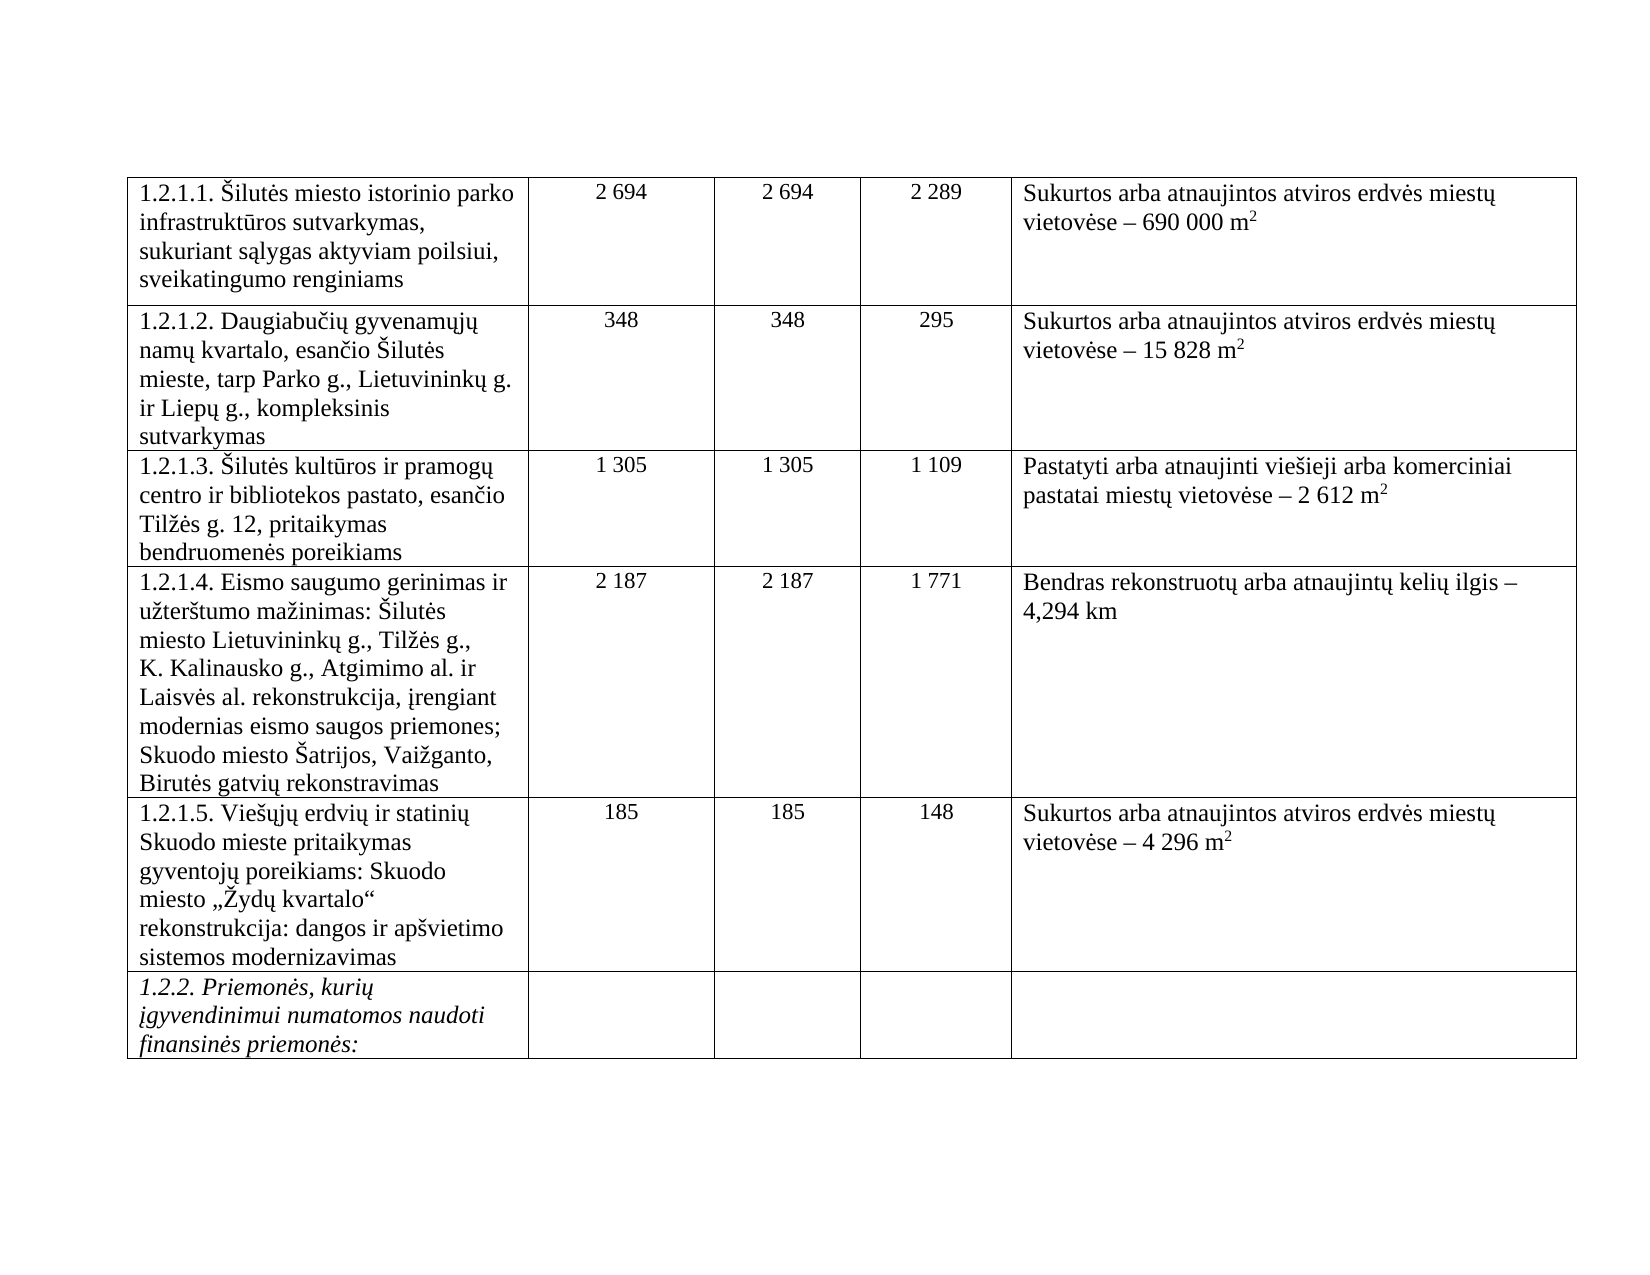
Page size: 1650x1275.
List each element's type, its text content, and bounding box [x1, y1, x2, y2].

table_cell 348 [715, 306, 860, 450]
table_cell 1.2.1.3. Šilutės kultūros ir pramogų centro ir bibliotekos pastato, esančio Tilžės g. 12, pritaikymas bendruomenės poreikiams [128, 451, 528, 566]
table_cell 1.2.1.4. Eismo saugumo gerinimas ir užterštumo mažinimas: Šilutės miesto Lietuvininkų g., Tilžės g., K. Kalinausko g., Atgimimo al. ir Laisvės al. rekonstrukcija, įrengiant modernias eismo saugos priemones; Skuodo miesto Šatrijos, Vaižganto, Birutės gatvių rekonstravimas [128, 567, 528, 797]
table_cell 2 289 [861, 178, 1011, 305]
table_cell [861, 972, 1011, 1058]
table_cell 295 [861, 306, 1011, 450]
table_cell 148 [861, 798, 1011, 971]
table_cell Pastatyti arba atnaujinti viešieji arba komerciniai pastatai miestų vietovėse – 2 612 m2 [1012, 451, 1576, 566]
table_cell 1 305 [529, 451, 714, 566]
table_cell 1 305 [715, 451, 860, 566]
table_cell 1.2.1.2. Daugiabučių gyvenamųjų namų kvartalo, esančio Šilutės mieste, tarp Parko g., Lietuvininkų g. ir Liepų g., kompleksinis sutvarkymas [128, 306, 528, 450]
table_cell Sukurtos arba atnaujintos atviros erdvės miestų vietovėse – 15 828 m2 [1012, 306, 1576, 450]
table_cell 1 771 [861, 567, 1011, 797]
table_cell 1.2.1.5. Viešųjų erdvių ir statinių Skuodo mieste pritaikymas gyventojų poreikiams: Skuodo miesto „Žydų kvartalo“ rekonstrukcija: dangos ir apšvietimo sistemos modernizavimas [128, 798, 528, 971]
table_cell 2 187 [715, 567, 860, 797]
table_cell 185 [715, 798, 860, 971]
table_cell Sukurtos arba atnaujintos atviros erdvės miestų vietovėse – 690 000 m2 [1012, 178, 1576, 305]
table_cell 1.2.1.1. Šilutės miesto istorinio parko infrastruktūros sutvarkymas, sukuriant sąlygas aktyviam poilsiui, sveikatingumo renginiams [128, 178, 528, 305]
table_cell 348 [529, 306, 714, 450]
table_cell Bendras rekonstruotų arba atnaujintų kelių ilgis – 4,294 km [1012, 567, 1576, 797]
table_cell [1012, 972, 1576, 1058]
table_cell [529, 972, 714, 1058]
table_cell 185 [529, 798, 714, 971]
table_cell [715, 972, 860, 1058]
table_cell 1 109 [861, 451, 1011, 566]
table_cell 2 187 [529, 567, 714, 797]
table_cell Sukurtos arba atnaujintos atviros erdvės miestų vietovėse – 4 296 m2 [1012, 798, 1576, 971]
table_cell 1.2.2. Priemonės, kurių įgyvendinimui numatomos naudoti finansinės priemonės: [128, 972, 528, 1058]
table_cell 2 694 [529, 178, 714, 305]
table_cell 2 694 [715, 178, 860, 305]
